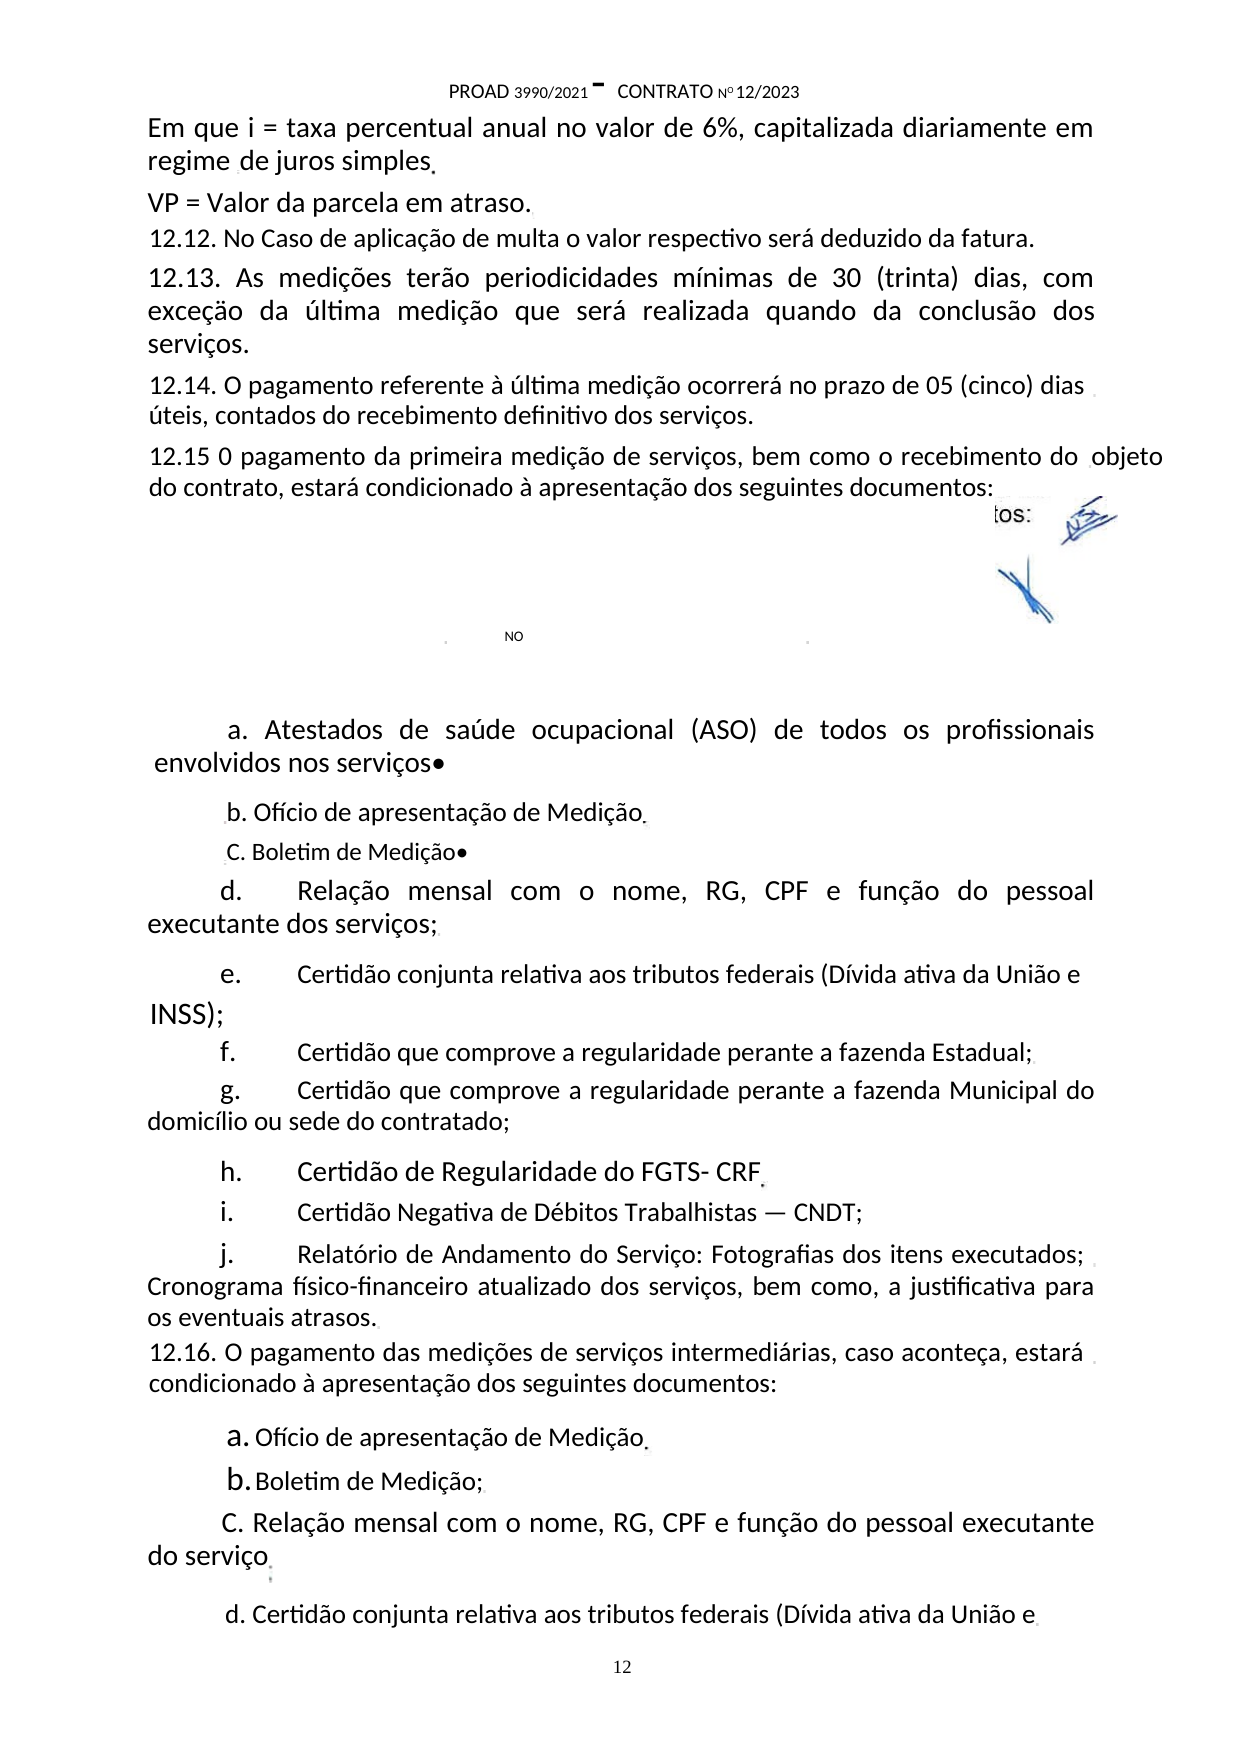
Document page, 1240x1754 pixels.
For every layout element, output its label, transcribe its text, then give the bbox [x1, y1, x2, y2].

list Certidão Negativa de Débitos Trabalhistas — CNDT; [147, 1195, 1096, 1228]
list Certidão de Regularidade do FGTS- CRF [147, 1146, 1096, 1191]
list Ofício de apresentação de Medição [226, 1408, 1096, 1456]
text b. Ofício de apresentação de Medição [224, 788, 1096, 829]
text d. Certidão conjunta relativa aos tributos federais (Dívida ativa da União e [225, 1599, 1096, 1630]
list Certidão conjunta relativa aos tributos federais (Dívida ativa da União e [147, 956, 1096, 990]
list Relação mensal com o nome, RG, CPF e função do pessoal executante dos serviços; [147, 874, 1096, 941]
list Certidão que comprove a regularidade perante a fazenda Municipal do domicílio ou sede do contratado; [147, 1072, 1096, 1137]
text VP = Valor da parcela em atraso. [147, 186, 1096, 219]
text NO [147, 627, 1096, 645]
text Em que i = taxa percentual anual no valor de 6%, capitalizada diariamente em regime de juros simples [147, 111, 1096, 177]
list Certidão que comprove a regularidade perante a fazenda Estadual; [147, 1035, 1096, 1068]
list Boletim de Medição; [226, 1460, 1096, 1498]
text 12.14. O pagamento referente à última medição ocorrerá no prazo de 05 (cinco) dias úteis, contados do recebimento definitivo dos serviços. [148, 369, 1096, 431]
list Relatório de Andamento do Serviço: Fotografias dos itens executados; Cronograma físico-financeiro atualizado dos serviços, bem como, a justificativa para os eventuais atrasos. [147, 1237, 1096, 1333]
text 12.15 0 pagamento da primeira medição de serviços, bem como o recebimento do objeto do contrato, estará condicionado à apresentação dos seguintes documentos: [148, 441, 1163, 623]
text C. Boletim de Medição• [224, 837, 1096, 867]
text 12.16. O pagamento das medições de serviços intermediárias, caso aconteça, estará condicionado à apresentação dos seguintes documentos: [148, 1337, 1096, 1399]
text a. Atestados de saúde ocupacional (ASO) de todos os profissionais envolvidos nos serviços• [154, 712, 1096, 779]
text C. Relação mensal com o nome, RG, CPF e função do pessoal executante do serviço [147, 1506, 1096, 1583]
subtitle INSS); [149, 994, 1096, 1032]
text 12.13. As medições terão periodicidades mínimas de 30 (trinta) dias, com exceçäo da última medição que será realizada quando da conclusão dos serviços. [147, 261, 1096, 361]
text 12.12. No Caso de aplicação de multa o valor respectivo será deduzido da fatura. [148, 223, 1096, 254]
